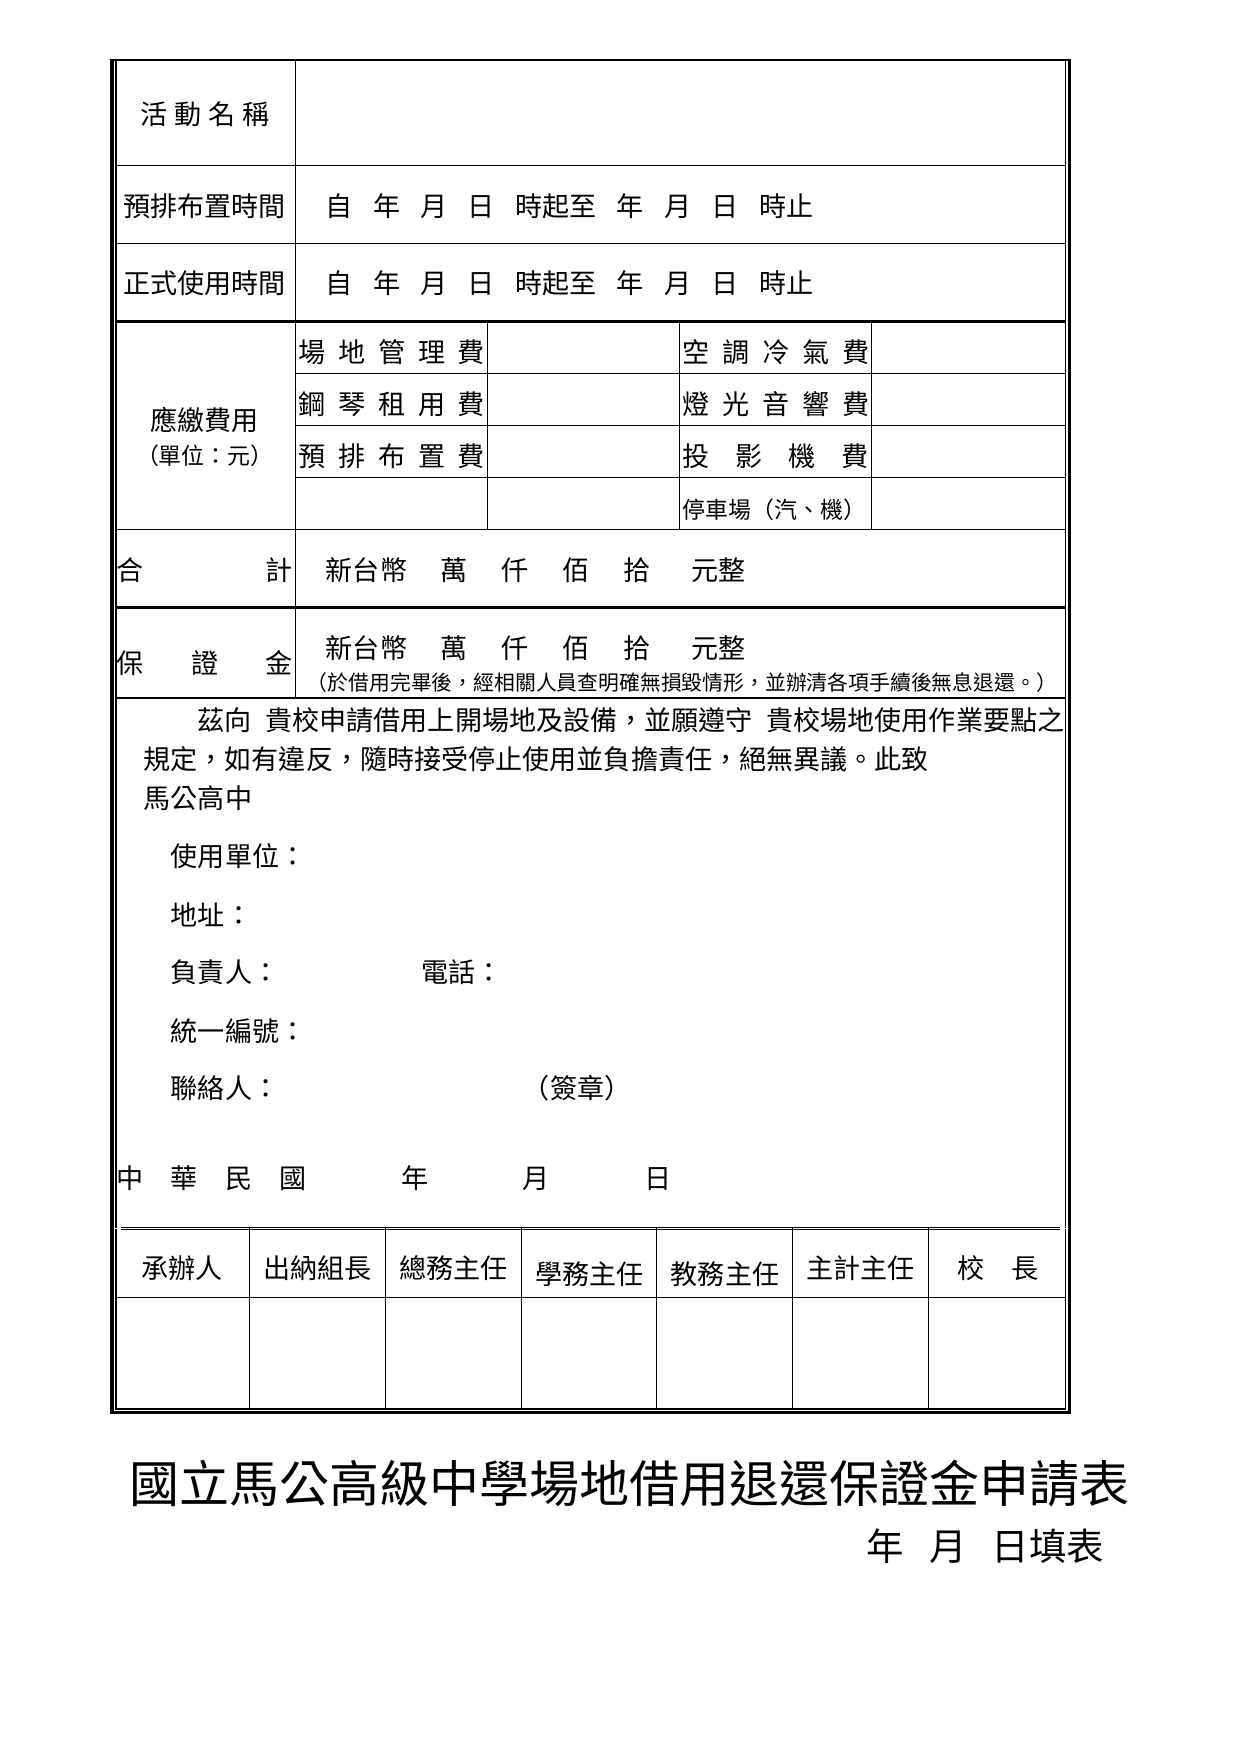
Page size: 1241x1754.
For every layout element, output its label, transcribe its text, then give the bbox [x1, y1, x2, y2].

table_cell 保證金 [117, 609, 295, 697]
table_cell 新台幣 萬 仟 佰 拾 元整 [296, 530, 1065, 606]
table_cell [250, 1298, 385, 1408]
table_cell [488, 374, 679, 424]
table_cell 學務主任 [522, 1230, 656, 1297]
table_cell [872, 323, 1065, 372]
table_cell [929, 1298, 1065, 1408]
table_cell 茲向 貴校申請借用上開場地及設備，並願遵守 貴校場地使用作業要點之規定，如有違反，隨時接受停止使用並負擔責任，絕無異議。此致 馬公高中 使用單位： 地址： 負責人： 電話： 統一編號： 聯絡人： （簽章） 中 華 民 國 年 月 日 [117, 699, 1065, 1227]
table_cell 停車場（汽、機） [680, 478, 871, 529]
table_cell 總務主任 [386, 1230, 521, 1297]
table_cell 自 年 月 日 時起至 年 月 日 時止 [296, 244, 1065, 320]
table_cell [657, 1298, 792, 1408]
table_cell 預排布置費 [296, 426, 487, 477]
table_cell [488, 478, 679, 529]
table_cell [488, 426, 679, 477]
table_cell [296, 478, 487, 529]
table_cell 活 動 名 稱 [117, 61, 295, 165]
table_cell [522, 1298, 656, 1408]
table_cell 空調冷氣費 [680, 323, 871, 372]
table_cell [117, 1298, 249, 1408]
table_cell 主計主任 [793, 1230, 928, 1297]
table_cell 燈光音響費 [680, 374, 871, 424]
table_cell [488, 323, 679, 372]
table_cell 教務主任 [657, 1230, 792, 1297]
table_cell 出納組長 [250, 1230, 385, 1297]
table_cell [296, 61, 1065, 165]
table_cell 正式使用時間 [117, 244, 295, 320]
text 年 月 日填表 [118, 1517, 1140, 1572]
table_cell 承辦人 [114, 1227, 249, 1297]
table_cell [386, 1298, 521, 1408]
table_cell 場地管理費 [296, 323, 487, 372]
table_cell 投影機費 [680, 426, 871, 477]
table_cell [872, 374, 1065, 424]
table_cell [872, 426, 1065, 477]
table_cell 合計 [117, 530, 295, 606]
table_cell 鋼琴租用費 [296, 374, 487, 424]
table_cell 校 長 [929, 1227, 1068, 1297]
table_cell 新台幣 萬 仟 佰 拾 元整 （於借用完畢後，經相關人員查明確無損毀情形，並辦清各項手續後無息退還。） [296, 609, 1065, 697]
table_cell 應繳費用 （單位：元） [117, 323, 295, 529]
table_cell [793, 1298, 928, 1408]
text 國立馬公高級中學場地借用退還保證金申請表 [118, 1445, 1140, 1517]
table_cell 自 年 月 日 時起至 年 月 日 時止 [296, 166, 1065, 242]
table_cell 預排布置時間 [117, 166, 295, 242]
table_cell [872, 478, 1065, 529]
